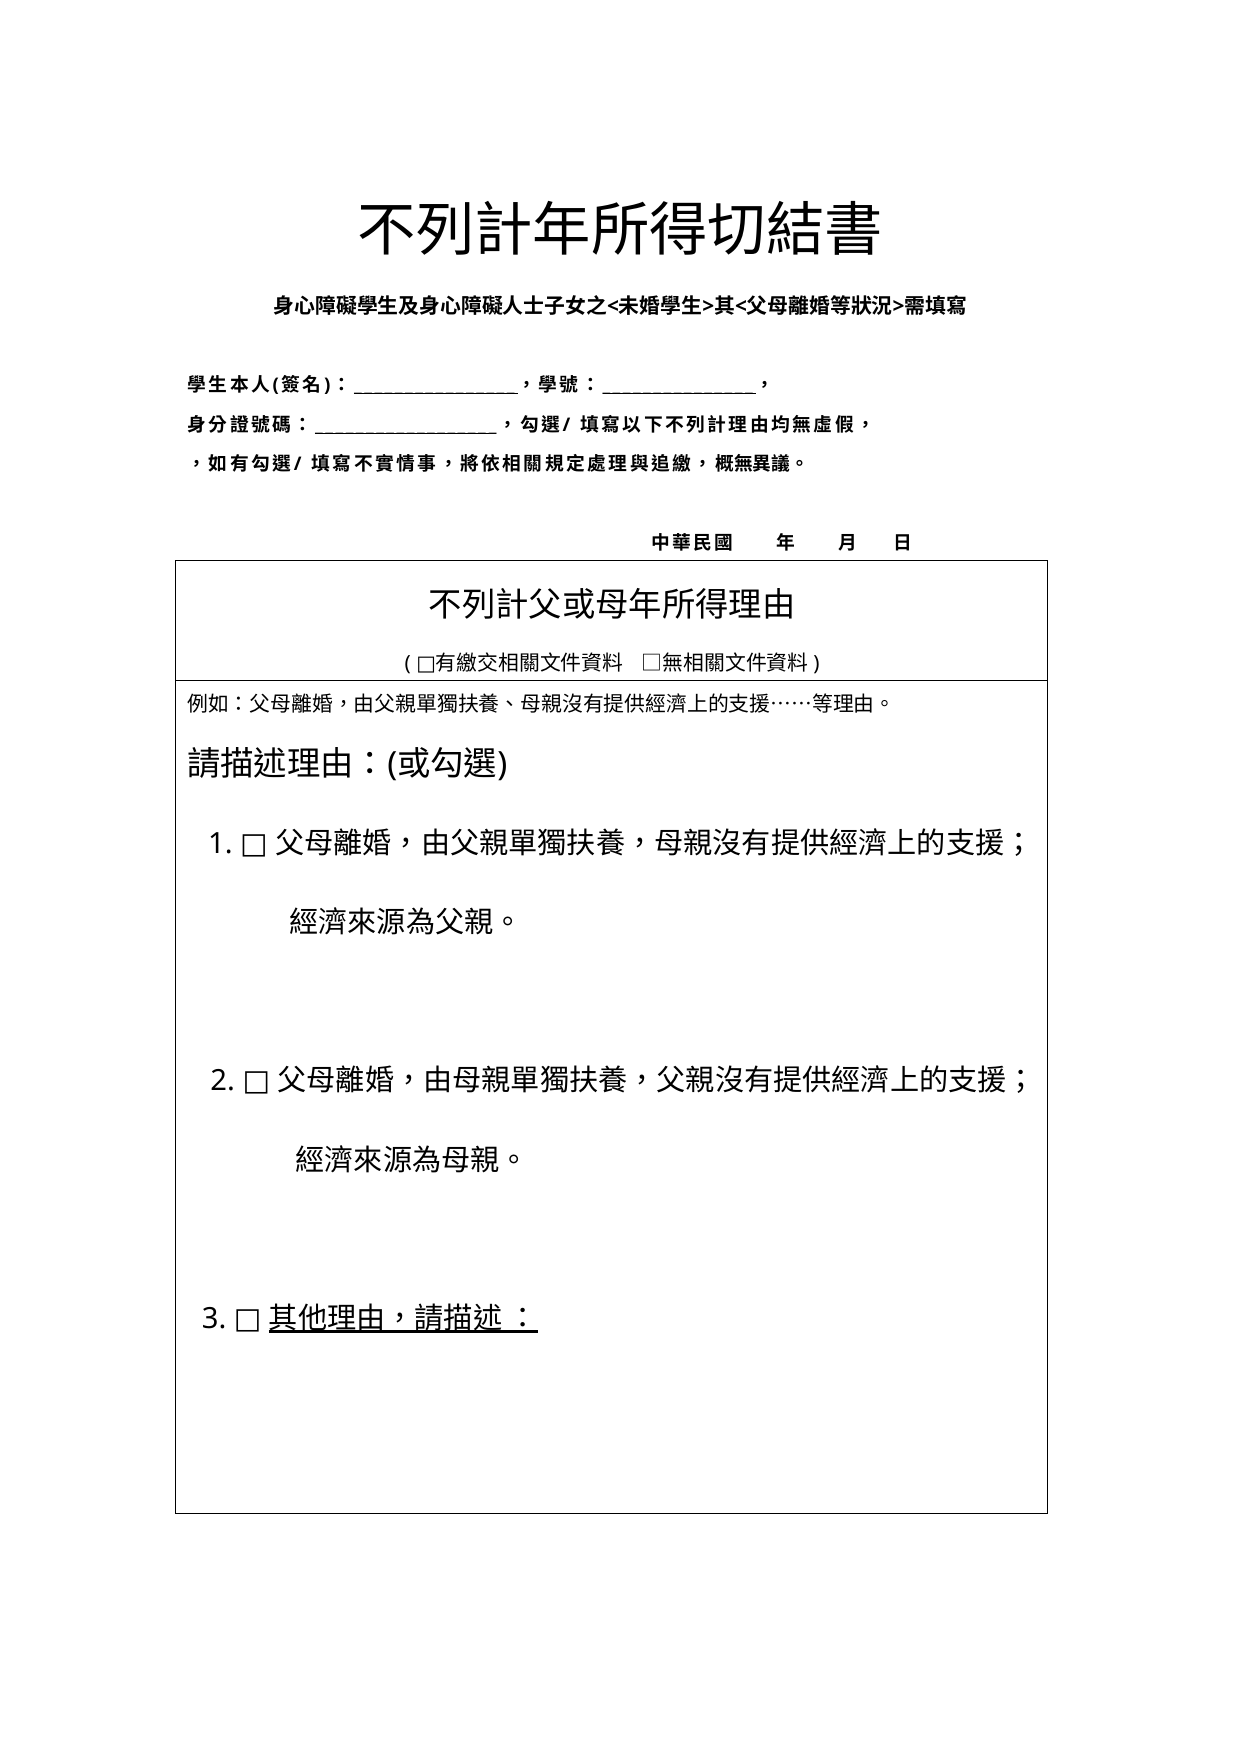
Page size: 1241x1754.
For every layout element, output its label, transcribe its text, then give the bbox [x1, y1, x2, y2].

text 學生本人(簽名)：________________，學號：_______________， [187, 362, 1053, 402]
text 身分證號碼：__________________，勾選/ 填寫以下不列計理由均無虛假， [187, 402, 1053, 442]
text 中華民國 年 月 日 [187, 521, 1053, 560]
text 不列計年所得切結書 [187, 164, 1053, 283]
table_cell 例如：父母離婚，由父親單獨扶養、母親沒有提供經濟上的支援……等理由。 請描述理由：(或勾選) 1. □ 父母離婚，由父親單獨扶養，母親沒有提供經濟上的支援； 經濟來源為父親。 2. □ 父母離婚，由母親單獨扶養，父親沒有提供經濟上的支援； 經濟來源為母親。 3. □ 其他理由，請描述 ： [176, 681, 1047, 1512]
text ，如有勾選/ 填寫不實情事，將依相關規定處理與追繳，概無異議。 [187, 442, 1053, 481]
text 身心障礙學生及身心障礙人士子女之<未婚學生>其<父母離婚等狀況>需填寫 [187, 283, 1053, 323]
table_header 不列計父或母年所得理由 ( □有繳交相關文件資料 □無相關文件資料 ) [176, 561, 1047, 680]
